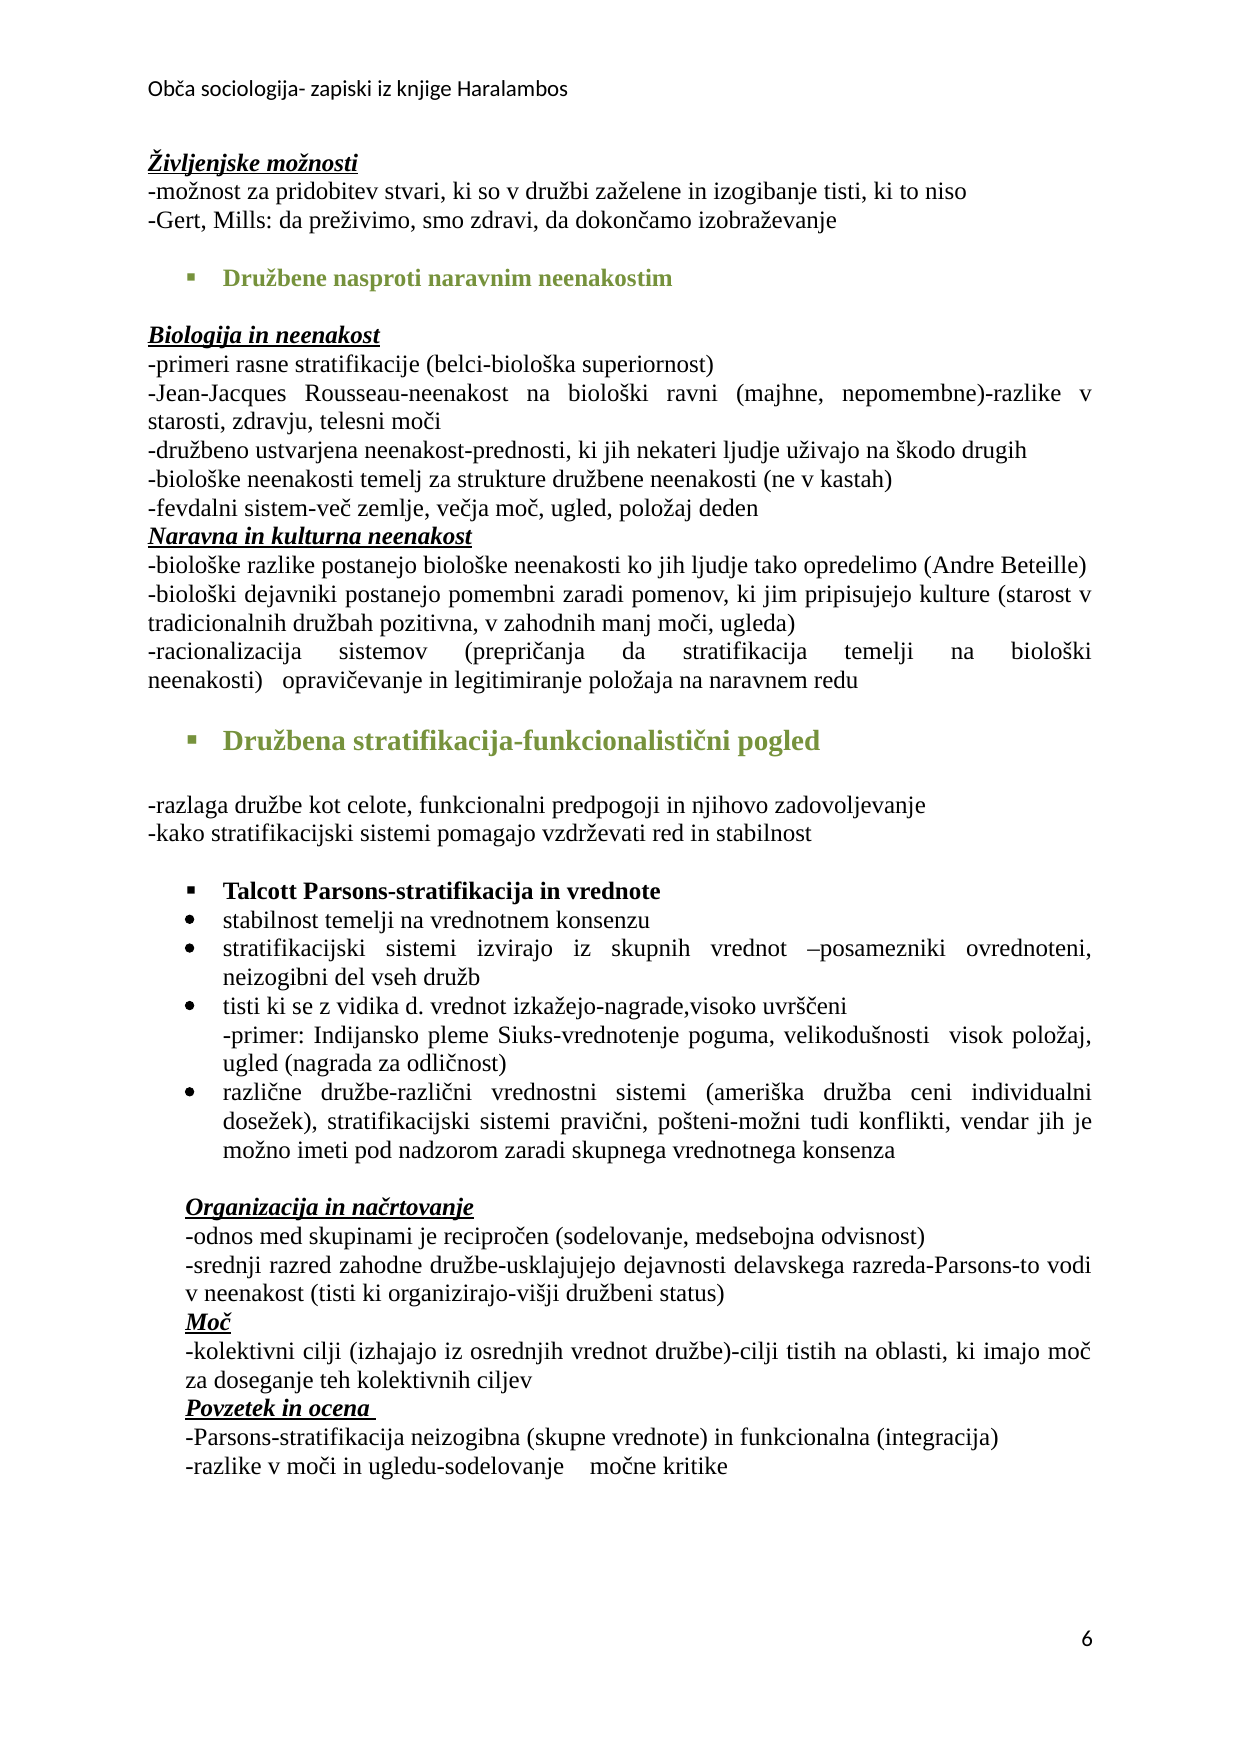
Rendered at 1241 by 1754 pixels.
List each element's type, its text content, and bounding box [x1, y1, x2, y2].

text Organizacija in načrtovanje [185, 1192, 1093, 1221]
list stratifikacijski sistemi izvirajo iz skupnih vrednot –posamezniki ovrednoteni, neizogibni del vseh družb [185, 933, 1093, 991]
text -odnos med skupinami je recipročen (sodelovanje, medsebojna odvisnost) [185, 1221, 1093, 1250]
list Družbene nasproti naravnim neenakostim [185, 263, 1093, 291]
text Biologija in neenakost [148, 320, 1093, 349]
list različne družbe-različni vrednostni sistemi (ameriška družba ceni individualni dosežek), stratifikacijski sistemi pravični, pošteni-možni tudi konflikti, vendar jih je možno imeti pod nadzorom zaradi skupnega vrednotnega konsenza [185, 1077, 1093, 1163]
text -kako stratifikacijski sistemi pomagajo vzdrževati red in stabilnost [148, 818, 1093, 847]
text -možnost za pridobitev stvari, ki so v družbi zaželene in izogibanje tisti, ki to niso [148, 176, 1093, 205]
text -Gert, Mills: da preživimo, smo zdravi, da dokončamo izobraževanje [148, 205, 1093, 234]
text -fevdalni sistem-več zemlje, večja moč, ugled, položaj deden [148, 493, 1093, 521]
list Talcott Parsons-stratifikacija in vrednote [185, 876, 1093, 905]
text -srednji razred zahodne družbe-usklajujejo dejavnosti delavskega razreda-Parsons-to vodi v neenakost (tisti ki organizirajo-višji družbeni status) [185, 1250, 1093, 1307]
text -razlaga družbe kot celote, funkcionalni predpogoji in njihovo zadovoljevanje [148, 790, 1093, 818]
text -primer: Indijansko pleme Siuks-vrednotenje poguma, velikodušnostivisok položaj, ugled (nagrada za odličnost) [223, 1020, 1093, 1077]
text -Parsons-stratifikacija neizogibna (skupne vrednote) in funkcionalna (integracija) [185, 1422, 1093, 1451]
text -primeri rasne stratifikacije (belci-biološka superiornost) [148, 349, 1093, 378]
list Družbena stratifikacija-funkcionalistični pogled [185, 723, 1093, 756]
text -biološke razlike postanejo biološke neenakosti ko jih ljudje tako opredelimo (Andre Beteille) [148, 550, 1093, 579]
text Naravna in kulturna neenakost [148, 521, 1093, 550]
text -kolektivni cilji (izhajajo iz osrednjih vrednot družbe)-cilji tistih na oblasti, ki imajo moč za doseganje teh kolektivnih ciljev [185, 1336, 1093, 1393]
text -Jean-Jacques Rousseau-neenakost na biološki ravni (majhne, nepomembne)-razlike v starosti, zdravju, telesni moči [148, 378, 1093, 435]
list tisti ki se z vidika d. vrednot izkažejo-nagrade,visoko uvrščeni [185, 991, 1093, 1020]
text Povzetek in ocena [185, 1393, 1093, 1422]
text -biološke neenakosti temelj za strukture družbene neenakosti (ne v kastah) [148, 464, 1093, 493]
text -biološki dejavniki postanejo pomembni zaradi pomenov, ki jim pripisujejo kulture (starost v tradicionalnih družbah pozitivna, v zahodnih manj moči, ugleda) [148, 579, 1093, 636]
text -racionalizacija sistemov (prepričanja da stratifikacija temelji na biološki neenakosti)opravičevanje in legitimiranje položaja na naravnem redu [148, 636, 1093, 694]
text -razlike v moči in ugledu-sodelovanje močne kritike [185, 1451, 1093, 1480]
text Moč [185, 1307, 1093, 1336]
list stabilnost temelji na vrednotnem konsenzu [185, 905, 1093, 933]
text Življenjske možnosti [148, 148, 1093, 176]
text -družbeno ustvarjena neenakost-prednosti, ki jih nekateri ljudje uživajo na škodo drugih [148, 435, 1093, 464]
